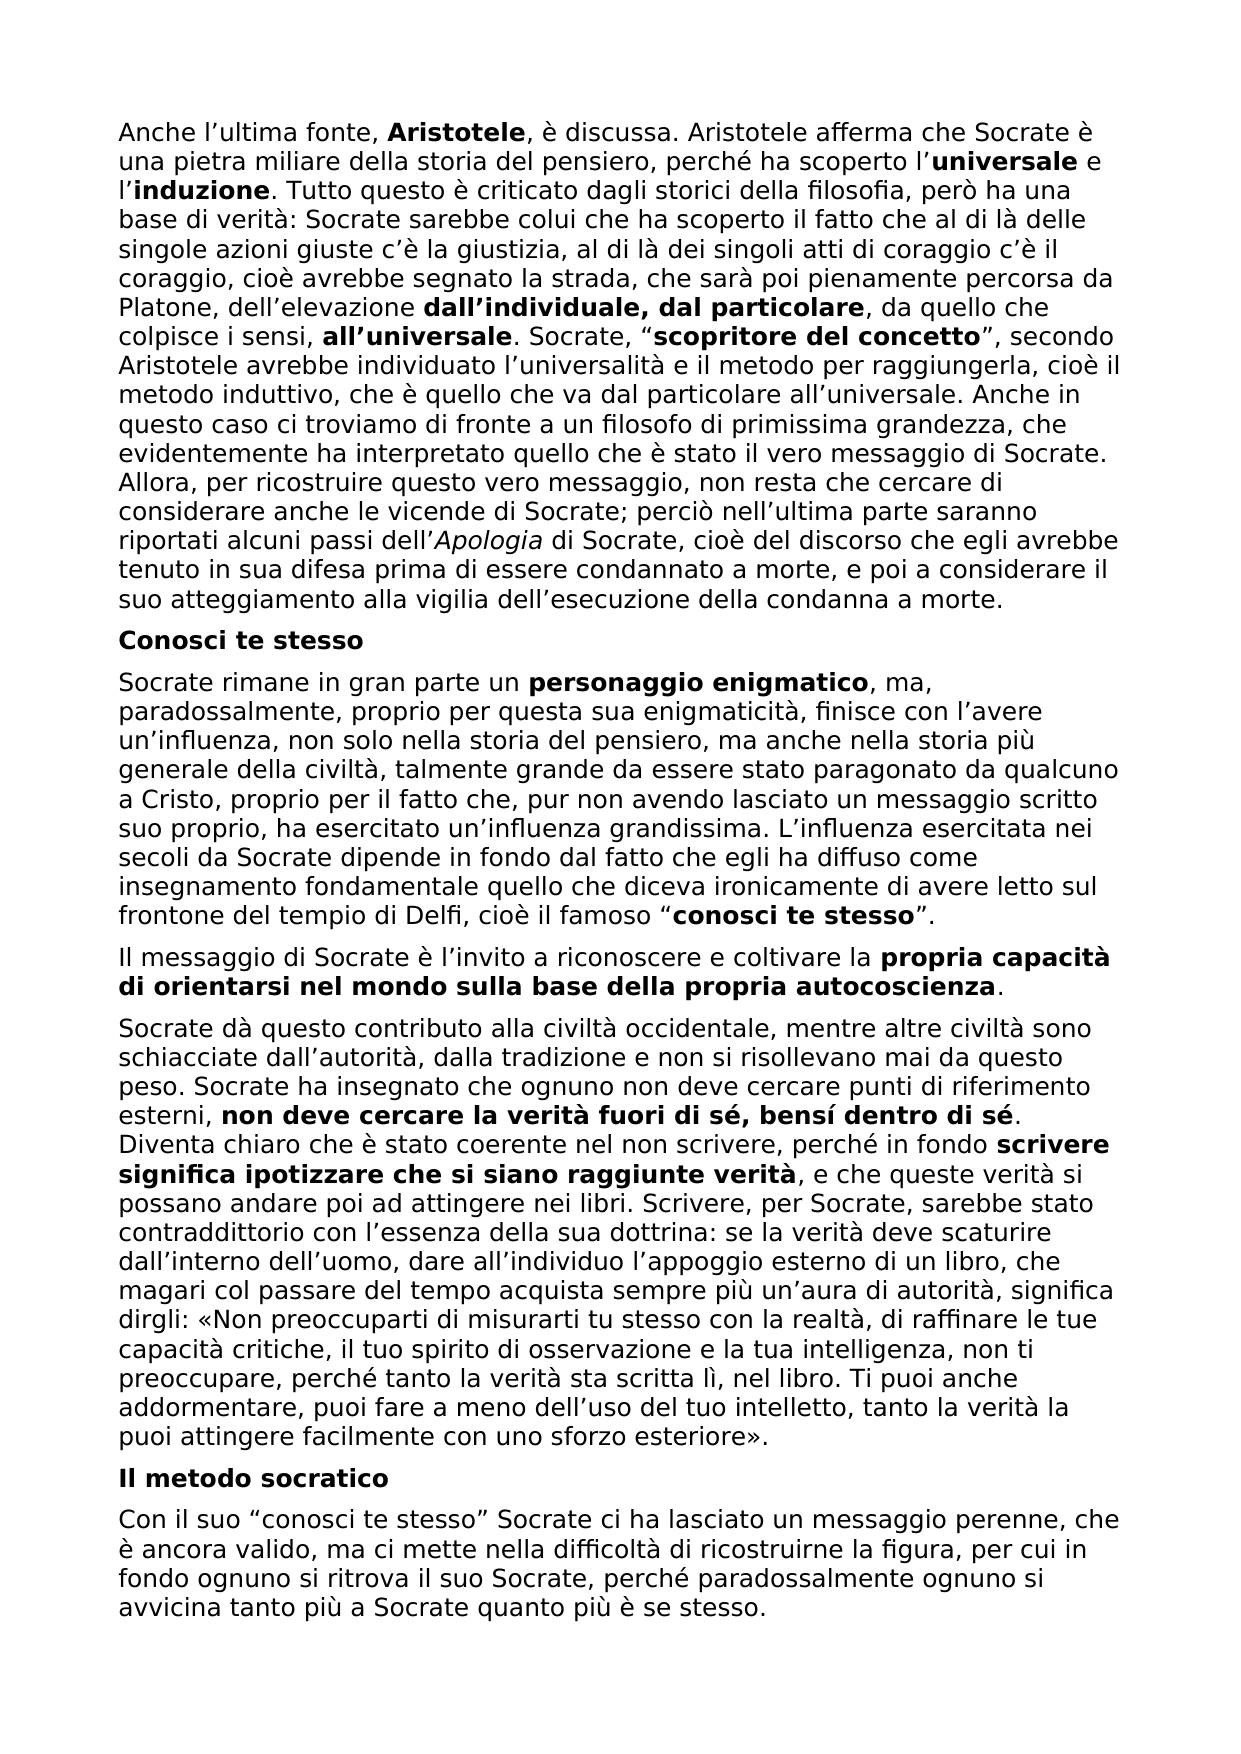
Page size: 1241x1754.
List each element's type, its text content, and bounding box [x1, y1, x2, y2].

text Con il suo “conosci te stesso” Socrate ci ha lasciato un messaggio perenne, che è ancora valido, ma ci mette nella difficoltà di ricostruirne la figura, per cui in fondo ognuno si ritrova il suo Socrate, perché paradossalmente ognuno si avvicina tanto più a Socrate quanto più è se stesso. [118, 1506, 1122, 1622]
text Anche l’ultima fonte, Aristotele, è discussa. Aristotele afferma che Socrate è una pietra miliare della storia del pensiero, perché ha scoperto l’universale e l’induzione. Tutto questo è criticato dagli storici della filosofia, però ha una base di verità: Socrate sarebbe colui che ha scoperto il fatto che al di là delle singole azioni giuste c’è la giustizia, al di là dei singoli atti di coraggio c’è il coraggio, cioè avrebbe segnato la strada, che sarà poi pienamente percorsa da Platone, dell’elevazione dall’individuale, dal particolare, da quello che colpisce i sensi, all’universale. Socrate, “scopritore del concetto”, secondo Aristotele avrebbe individuato l’universalità e il metodo per raggiungerla, cioè il metodo induttivo, che è quello che va dal particolare all’universale. Anche in questo caso ci troviamo di fronte a un filosofo di primissima grandezza, che evidentemente ha interpretato quello che è stato il vero messaggio di Socrate. Allora, per ricostruire questo vero messaggio, non resta che cercare di considerare anche le vicende di Socrate; perciò nell’ultima parte saranno riportati alcuni passi dell’Apologia di Socrate, cioè del discorso che egli avrebbe tenuto in sua difesa prima di essere condannato a morte, e poi a considerare il suo atteggiamento alla vigilia dell’esecuzione della condanna a morte. [118, 118, 1122, 614]
text Socrate dà questo contributo alla civiltà occidentale, mentre altre civiltà sono schiacciate dall’autorità, dalla tradizione e non si risollevano mai da questo peso. Socrate ha insegnato che ognuno non deve cercare punti di riferimento esterni, non deve cercare la verità fuori di sé, bensí dentro di sé. Diventa chiaro che è stato coerente nel non scrivere, perché in fondo scrivere significa ipotizzare che si siano raggiunte verità, e che queste verità si possano andare poi ad attingere nei libri. Scrivere, per Socrate, sarebbe stato contraddittorio con l’essenza della sua dottrina: se la verità deve scaturire dall’interno dell’uomo, dare all’individuo l’appoggio esterno di un libro, che magari col passare del tempo acquista sempre più un’aura di autorità, significa dirgli: «Non preoccuparti di misurarti tu stesso con la realtà, di raffinare le tue capacità critiche, il tuo spirito di osservazione e la tua intelligenza, non ti preoccupare, perché tanto la verità sta scritta lì, nel libro. Ti puoi anche addormentare, puoi fare a meno dell’uso del tuo intelletto, tanto la verità la puoi attingere facilmente con uno sforzo esteriore». [118, 1014, 1122, 1451]
text Socrate rimane in gran parte un personaggio enigmatico, ma, paradossalmente, proprio per questa sua enigmaticità, finisce con l’avere un’influenza, non solo nella storia del pensiero, ma anche nella storia più generale della civiltà, talmente grande da essere stato paragonato da qualcuno a Cristo, proprio per il fatto che, pur non avendo lasciato un messaggio scritto suo proprio, ha esercitato un’influenza grandissima. L’influenza esercitata nei secoli da Socrate dipende in fondo dal fatto che egli ha diffuso come insegnamento fondamentale quello che diceva ironicamente di avere letto sul frontone del tempio di Delfi, cioè il famoso “conosci te stesso”. [118, 668, 1122, 931]
text Il messaggio di Socrate è l’invito a riconoscere e coltivare la propria capacità di orientarsi nel mondo sulla base della propria autocoscienza. [118, 943, 1122, 1001]
text Il metodo socratico [118, 1464, 1122, 1493]
text Conosci te stesso [118, 626, 1122, 656]
